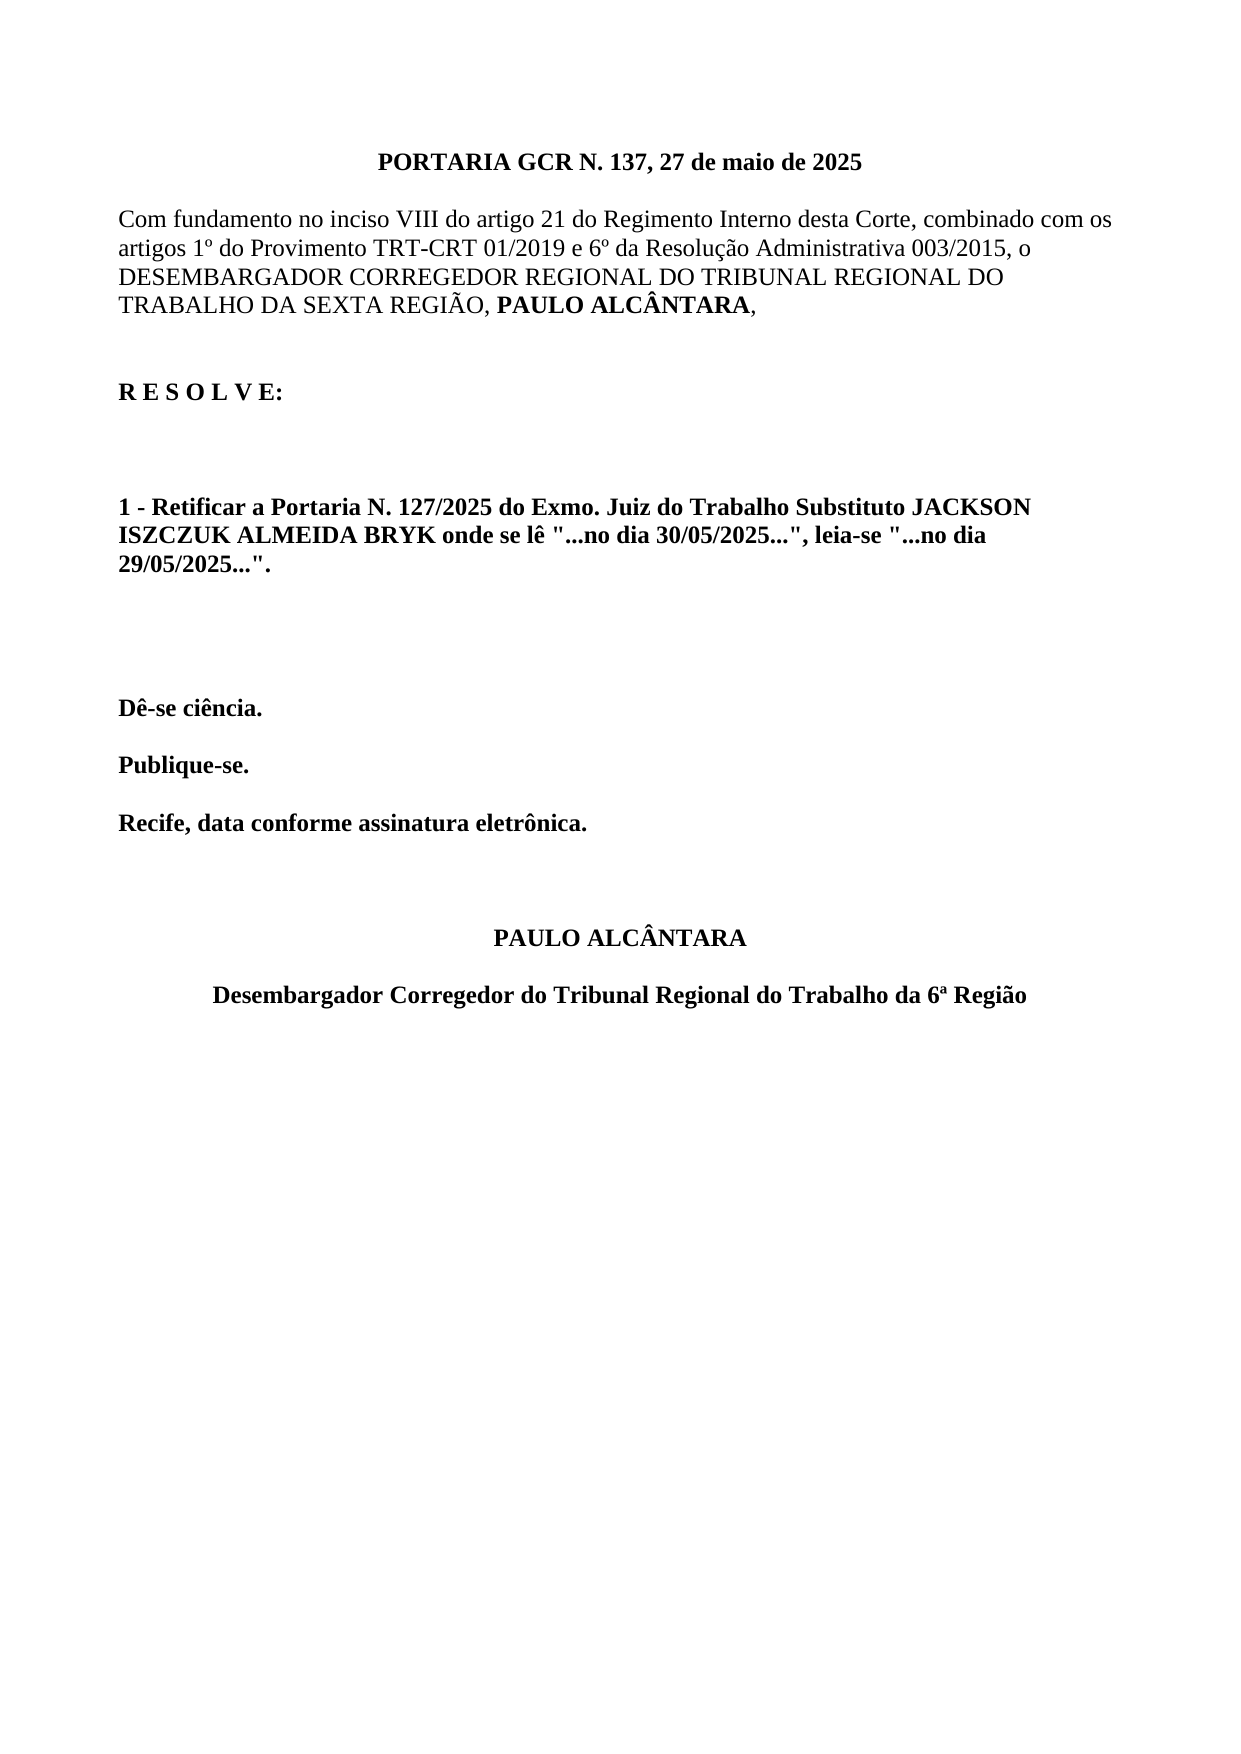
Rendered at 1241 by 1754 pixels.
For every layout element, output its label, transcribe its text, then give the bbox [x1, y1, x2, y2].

text Publique-se. [118, 751, 1122, 779]
text R E S O L V E: [118, 377, 1122, 406]
text Recife, data conforme assinatura eletrônica. [118, 808, 1122, 837]
text 1 - Retificar a Portaria N. 127/2025 do Exmo. Juiz do Trabalho Substituto JACKSON ISZCZUK ALMEIDA BRYK onde se lê "...no dia 30/05/2025...", leia-se "...no dia 29/05/2025...". [118, 492, 1122, 578]
text Desembargador Corregedor do Tribunal Regional do Trabalho da 6ª Região [118, 981, 1122, 1009]
text Dê-se ciência. [118, 693, 1122, 722]
text PAULO ALCÂNTARA [118, 923, 1122, 952]
text PORTARIA GCR N. 137, 27 de maio de 2025 [118, 147, 1122, 176]
text Com fundamento no inciso VIII do artigo 21 do Regimento Interno desta Corte, combinado com os artigos 1º do Provimento TRT-CRT 01/2019 e 6º da Resolução Administrativa 003/2015, o DESEMBARGADOR CORREGEDOR REGIONAL DO TRIBUNAL REGIONAL DO TRABALHO DA SEXTA REGIÃO, PAULO ALCÂNTARA, [118, 204, 1122, 319]
